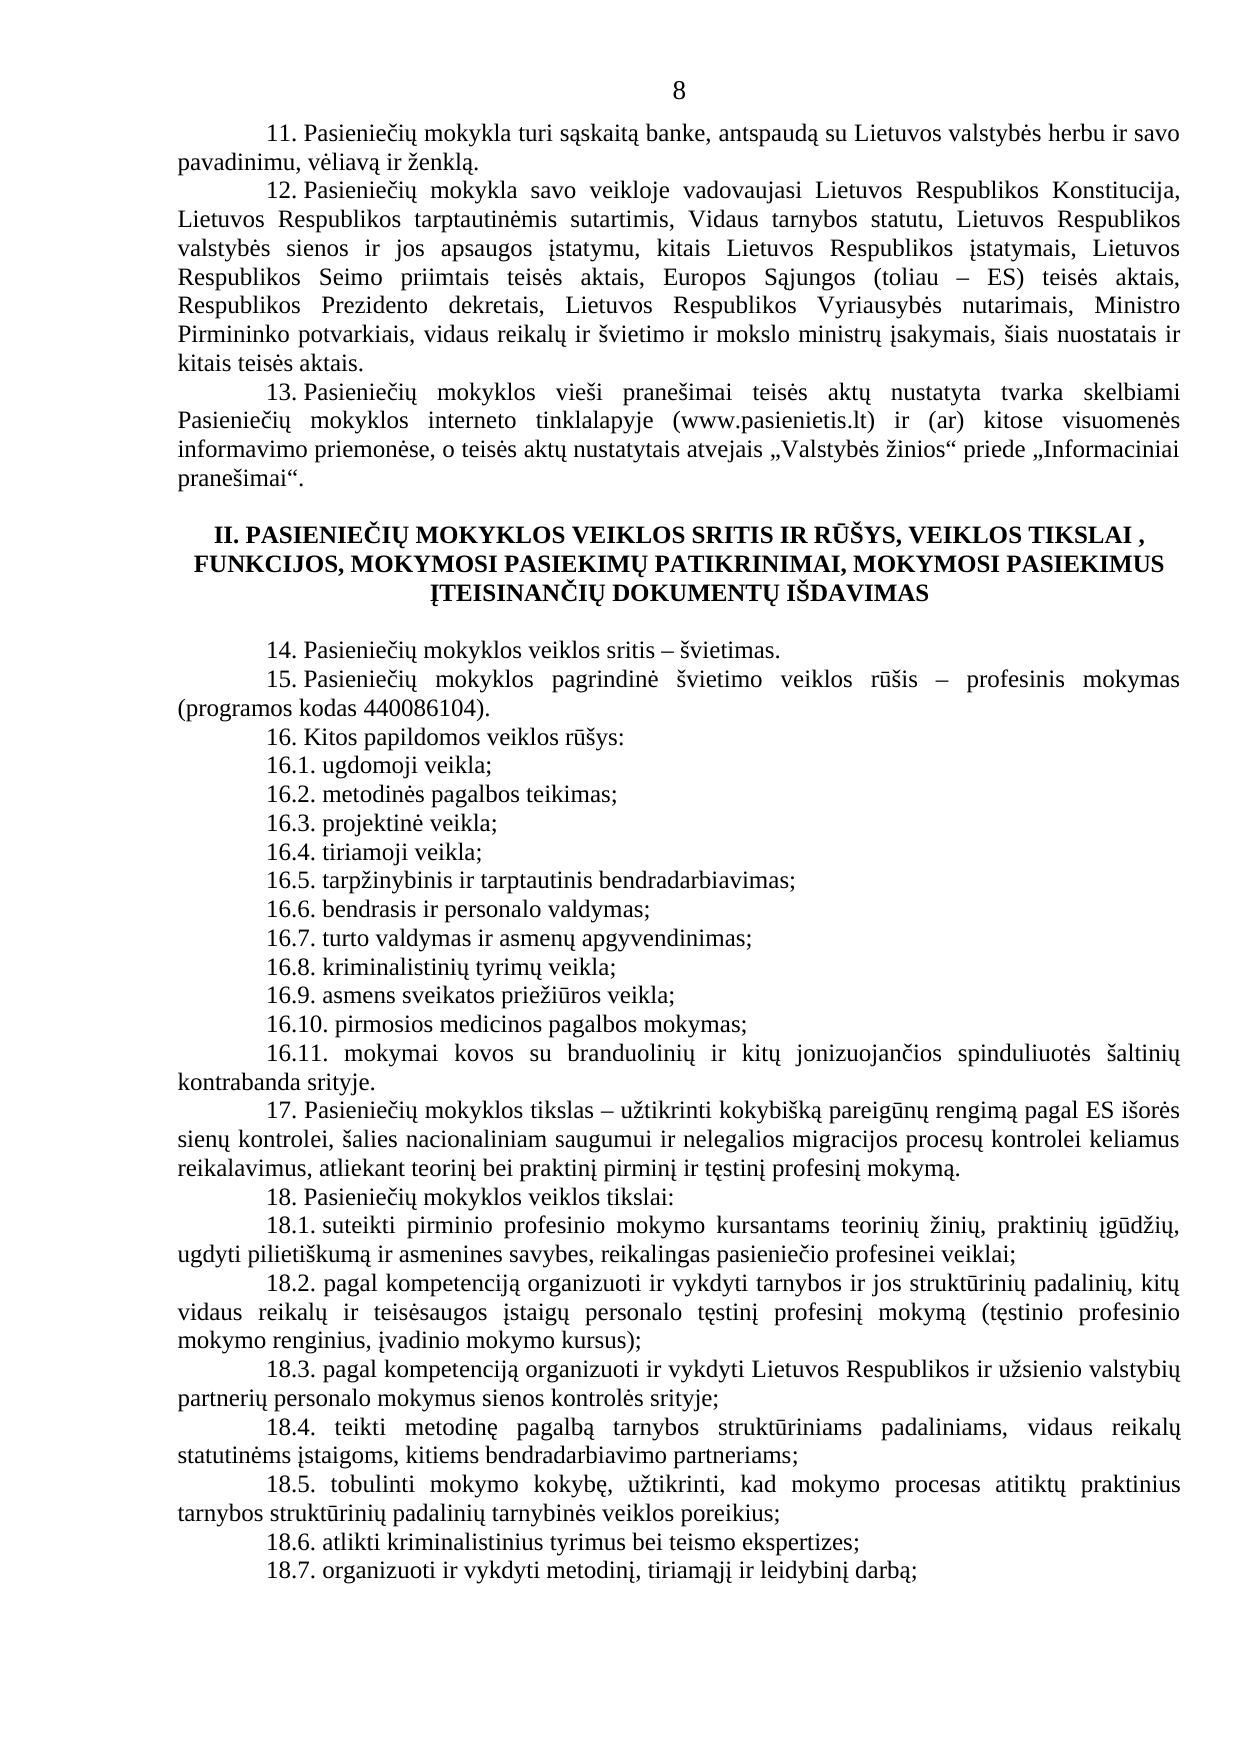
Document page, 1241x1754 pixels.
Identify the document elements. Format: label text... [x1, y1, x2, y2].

text 16.8. kriminalistinių tyrimų veikla; [177, 952, 1181, 981]
text 11. Pasieniečių mokykla turi sąskaitą banke, antspaudą su Lietuvos valstybės herbu ir savo pavadinimu, vėliavą ir ženklą. [177, 118, 1181, 176]
text II. Pasieniečių mokyklos veiklos sritIs ir rūšys, VEIKLOS TIKSLAI , funkcijos, mokymosi pasiekimų PATIKRINIMAI, mOKYMOSI PASIEKIMUS įteisinančių dokumentų išdavimas [177, 521, 1182, 607]
text 18.3. pagal kompetenciją organizuoti ir vykdyti Lietuvos Respublikos ir užsienio valstybių partnerių personalo mokymus sienos kontrolės srityje; [177, 1354, 1181, 1412]
text 16.9. asmens sveikatos priežiūros veikla; [177, 981, 1181, 1009]
text 18.2. pagal kompetenciją organizuoti ir vykdyti tarnybos ir jos struktūrinių padalinių, kitų vidaus reikalų ir teisėsaugos įstaigų personalo tęstinį profesinį mokymą (tęstinio profesinio mokymo renginius, įvadinio mokymo kursus); [177, 1268, 1181, 1354]
text 18.4. teikti metodinę pagalbą tarnybos struktūriniams padaliniams, vidaus reikalų statutinėms įstaigoms, kitiems bendradarbiavimo partneriams; [177, 1412, 1181, 1469]
text 14. Pasieniečių mokyklos veiklos sritis – švietimas. [177, 636, 1181, 664]
text 16.7. turto valdymas ir asmenų apgyvendinimas; [177, 923, 1181, 952]
text 16.6. bendrasis ir personalo valdymas; [177, 894, 1181, 923]
text 16.3. projektinė veikla; [177, 808, 1181, 837]
text 18. Pasieniečių mokyklos veiklos tikslai: [177, 1182, 1181, 1211]
text 16.2. metodinės pagalbos teikimas; [177, 779, 1181, 808]
text 18.6. atlikti kriminalistinius tyrimus bei teismo ekspertizes; [177, 1527, 1181, 1556]
text 18.7. organizuoti ir vykdyti metodinį, tiriamąjį ir leidybinį darbą; [177, 1556, 1181, 1584]
text 18.5. tobulinti mokymo kokybę, užtikrinti, kad mokymo procesas atitiktų praktinius tarnybos struktūrinių padalinių tarnybinės veiklos poreikius; [177, 1469, 1181, 1527]
text 16.4. tiriamoji veikla; [177, 837, 1181, 866]
text 16.5. tarpžinybinis ir tarptautinis bendradarbiavimas; [177, 866, 1181, 894]
text 15. Pasieniečių mokyklos pagrindinė švietimo veiklos rūšis – profesinis mokymas (programos kodas 440086104). [177, 664, 1181, 722]
text 17. Pasieniečių mokyklos tikslas – užtikrinti kokybišką pareigūnų rengimą pagal ES išorės sienų kontrolei, šalies nacionaliniam saugumui ir nelegalios migracijos procesų kontrolei keliamus reikalavimus, atliekant teorinį bei praktinį pirminį ir tęstinį profesinį mokymą. [177, 1096, 1181, 1182]
text 12. Pasieniečių mokykla savo veikloje vadovaujasi Lietuvos Respublikos Konstitucija, Lietuvos Respublikos tarptautinėmis sutartimis, Vidaus tarnybos statutu, Lietuvos Respublikos valstybės sienos ir jos apsaugos įstatymu, kitais Lietuvos Respublikos įstatymais, Lietuvos Respublikos Seimo priimtais teisės aktais, Europos Sąjungos (toliau – ES) teisės aktais, Respublikos Prezidento dekretais, Lietuvos Respublikos Vyriausybės nutarimais, Ministro Pirmininko potvarkiais, vidaus reikalų ir švietimo ir mokslo ministrų įsakymais, šiais nuostatais ir kitais teisės aktais. [177, 176, 1181, 377]
text 18.1. suteikti pirminio profesinio mokymo kursantams teorinių žinių, praktinių įgūdžių, ugdyti pilietiškumą ir asmenines savybes, reikalingas pasieniečio profesinei veiklai; [177, 1211, 1181, 1268]
text 16.1. ugdomoji veikla; [177, 751, 1181, 779]
text 16.11. mokymai kovos su branduolinių ir kitų jonizuojančios spinduliuotės šaltinių kontrabanda srityje. [177, 1038, 1181, 1096]
text 16. Kitos papildomos veiklos rūšys: [177, 722, 1181, 751]
text 13. Pasieniečių mokyklos vieši pranešimai teisės aktų nustatyta tvarka skelbiami Pasieniečių mokyklos interneto tinklalapyje (www.pasienietis.lt) ir (ar) kitose visuomenės informavimo priemonėse, o teisės aktų nustatytais atvejais „Valstybės žinios“ priede „Informaciniai pranešimai“. [177, 377, 1181, 492]
text 16.10. pirmosios medicinos pagalbos mokymas; [177, 1009, 1181, 1038]
